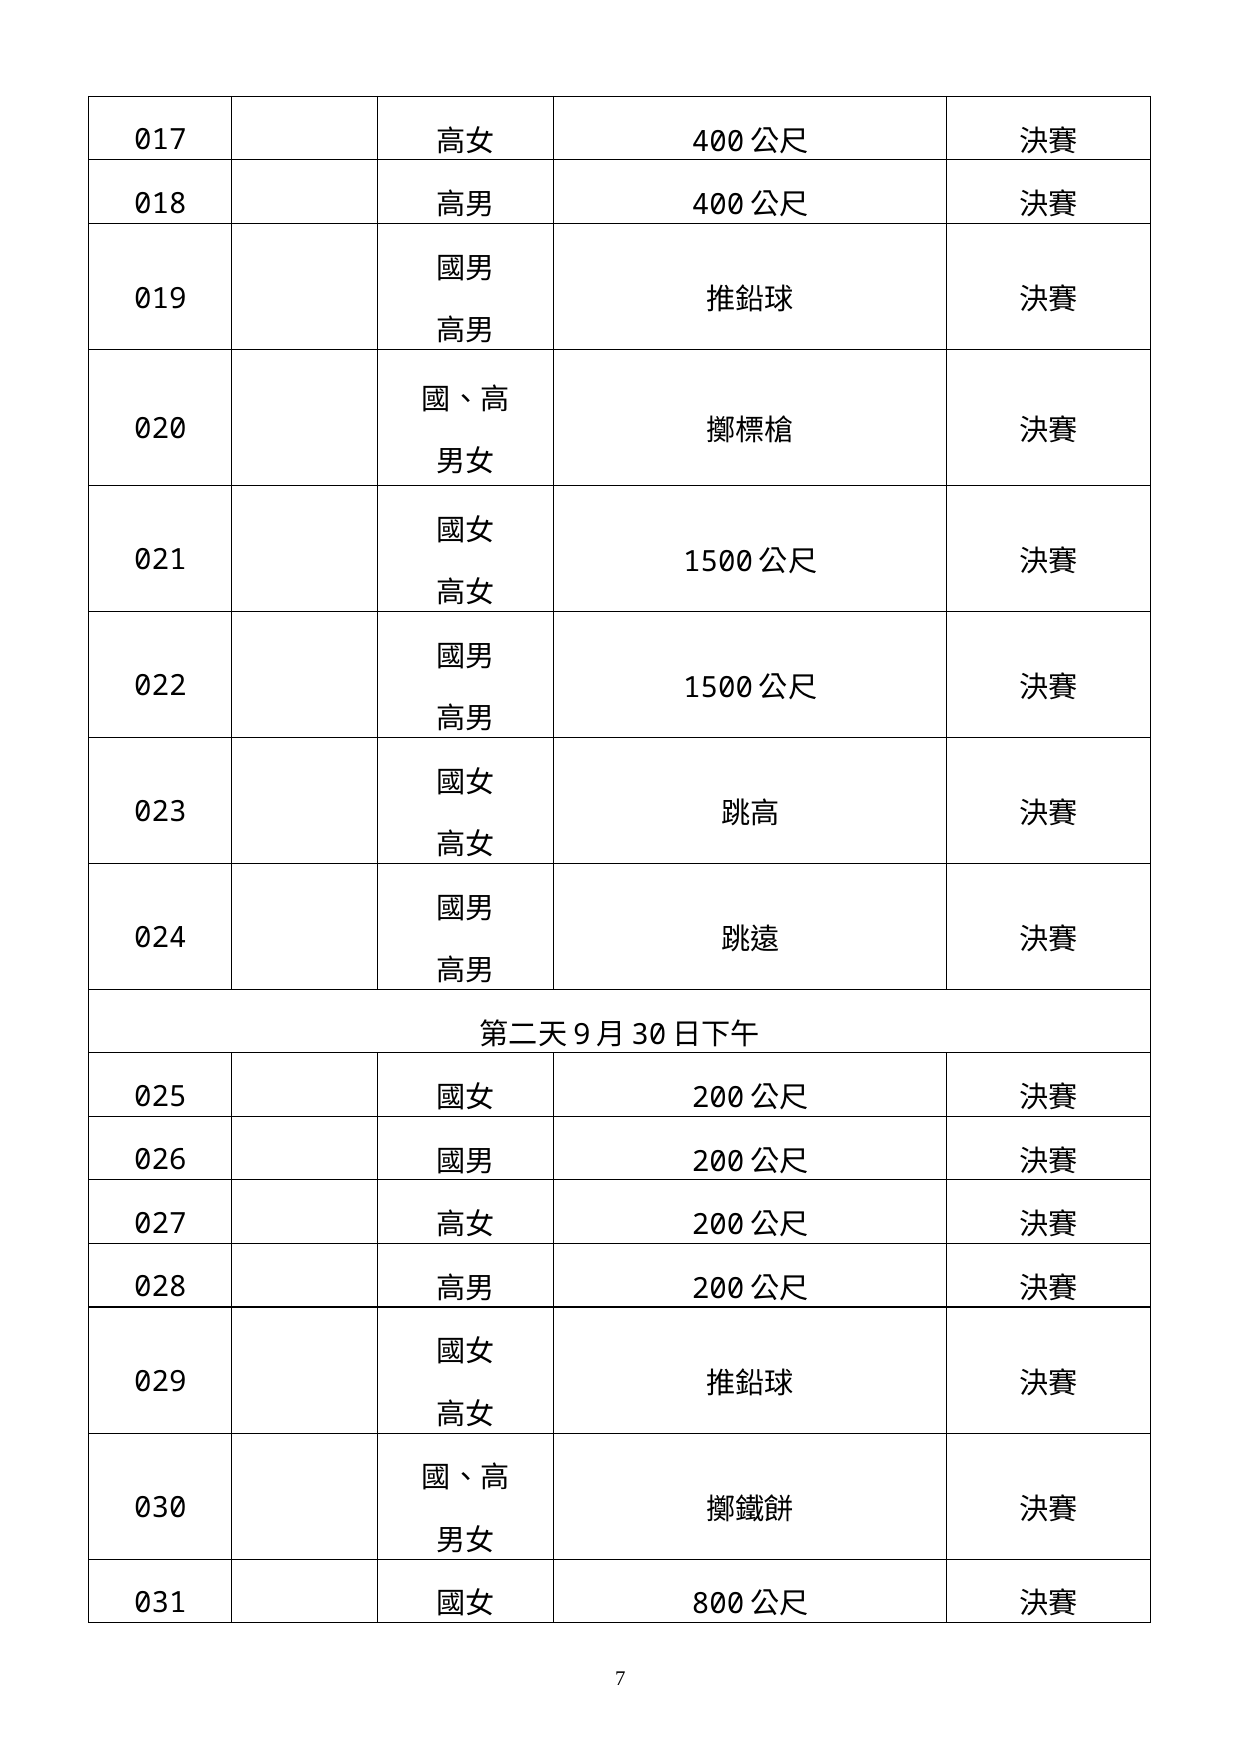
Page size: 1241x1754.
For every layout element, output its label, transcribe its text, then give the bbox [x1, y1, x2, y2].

table_cell 020 [89, 350, 231, 484]
table_cell 高女 [378, 1180, 553, 1243]
table_cell 028 [89, 1244, 231, 1306]
table_cell 推鉛球 [554, 1308, 946, 1432]
table_cell 跳遠 [554, 864, 946, 989]
table_cell 025 [89, 1053, 231, 1116]
table_cell 800公尺 [554, 1560, 946, 1622]
table_cell 決賽 [947, 1180, 1150, 1243]
table_cell 國、高 男女 [378, 350, 553, 484]
table_cell 400公尺 [554, 160, 946, 223]
table_cell 國男 高男 [378, 864, 553, 989]
table_cell [232, 612, 377, 737]
table_cell [232, 738, 377, 863]
table_cell [232, 160, 377, 223]
table_cell 擲鐵餅 [554, 1434, 946, 1558]
table_cell 決賽 [947, 160, 1150, 223]
table_cell 國女 高女 [378, 486, 553, 611]
table_cell 國男 高男 [378, 224, 553, 349]
table_cell 決賽 [947, 612, 1150, 737]
table_cell 決賽 [947, 1560, 1150, 1622]
table_cell 高男 [378, 1244, 553, 1306]
table_cell [232, 486, 377, 611]
table_cell 030 [89, 1434, 231, 1558]
table_cell 國女 [378, 1053, 553, 1116]
table_cell [232, 1180, 377, 1243]
table_cell 決賽 [947, 486, 1150, 611]
table_cell 決賽 [947, 1117, 1150, 1179]
table_cell [232, 1434, 377, 1558]
table_cell 031 [89, 1560, 231, 1622]
table_cell 國女 [378, 1560, 553, 1622]
table_cell 國男 高男 [378, 612, 553, 737]
table_cell 200公尺 [554, 1180, 946, 1243]
table_cell 023 [89, 738, 231, 863]
table_cell 021 [89, 486, 231, 611]
table_cell [232, 1053, 377, 1116]
table_cell 國女 高女 [378, 1308, 553, 1432]
table_cell 1500公尺 [554, 612, 946, 737]
table_cell 決賽 [947, 1244, 1150, 1306]
table_cell 擲標槍 [554, 350, 946, 484]
table_cell [232, 1560, 377, 1622]
table_cell 決賽 [947, 1053, 1150, 1116]
table_cell 022 [89, 612, 231, 737]
table_cell 第二天9月30日下午 [89, 990, 1150, 1052]
table_cell 027 [89, 1180, 231, 1243]
table_cell 400公尺 [554, 97, 946, 159]
table_cell 200公尺 [554, 1244, 946, 1306]
table_cell 026 [89, 1117, 231, 1179]
table_cell 024 [89, 864, 231, 989]
table_cell 推鉛球 [554, 224, 946, 349]
table_cell [232, 97, 377, 159]
table_cell 跳高 [554, 738, 946, 863]
table_cell 決賽 [947, 97, 1150, 159]
table_cell [232, 224, 377, 349]
table_cell 國男 [378, 1117, 553, 1179]
table_cell 017 [89, 97, 231, 159]
table_cell 200公尺 [554, 1117, 946, 1179]
table_cell 高女 [378, 97, 553, 159]
table_cell [232, 1244, 377, 1306]
table_cell 029 [89, 1308, 231, 1432]
table_cell [232, 1308, 377, 1432]
table_cell 019 [89, 224, 231, 349]
table_cell 1500公尺 [554, 486, 946, 611]
table_cell 高男 [378, 160, 553, 223]
table_cell 決賽 [947, 738, 1150, 863]
table_cell 200公尺 [554, 1053, 946, 1116]
table_cell [232, 1117, 377, 1179]
table_cell 018 [89, 160, 231, 223]
table_cell 國、高 男女 [378, 1434, 553, 1558]
table_cell [232, 350, 377, 484]
table_cell 決賽 [947, 1308, 1150, 1432]
table_cell [232, 864, 377, 989]
table_cell 決賽 [947, 224, 1150, 349]
table_cell 國女 高女 [378, 738, 553, 863]
table_cell 決賽 [947, 864, 1150, 989]
table_cell 決賽 [947, 350, 1150, 484]
table_cell 決賽 [947, 1434, 1150, 1558]
